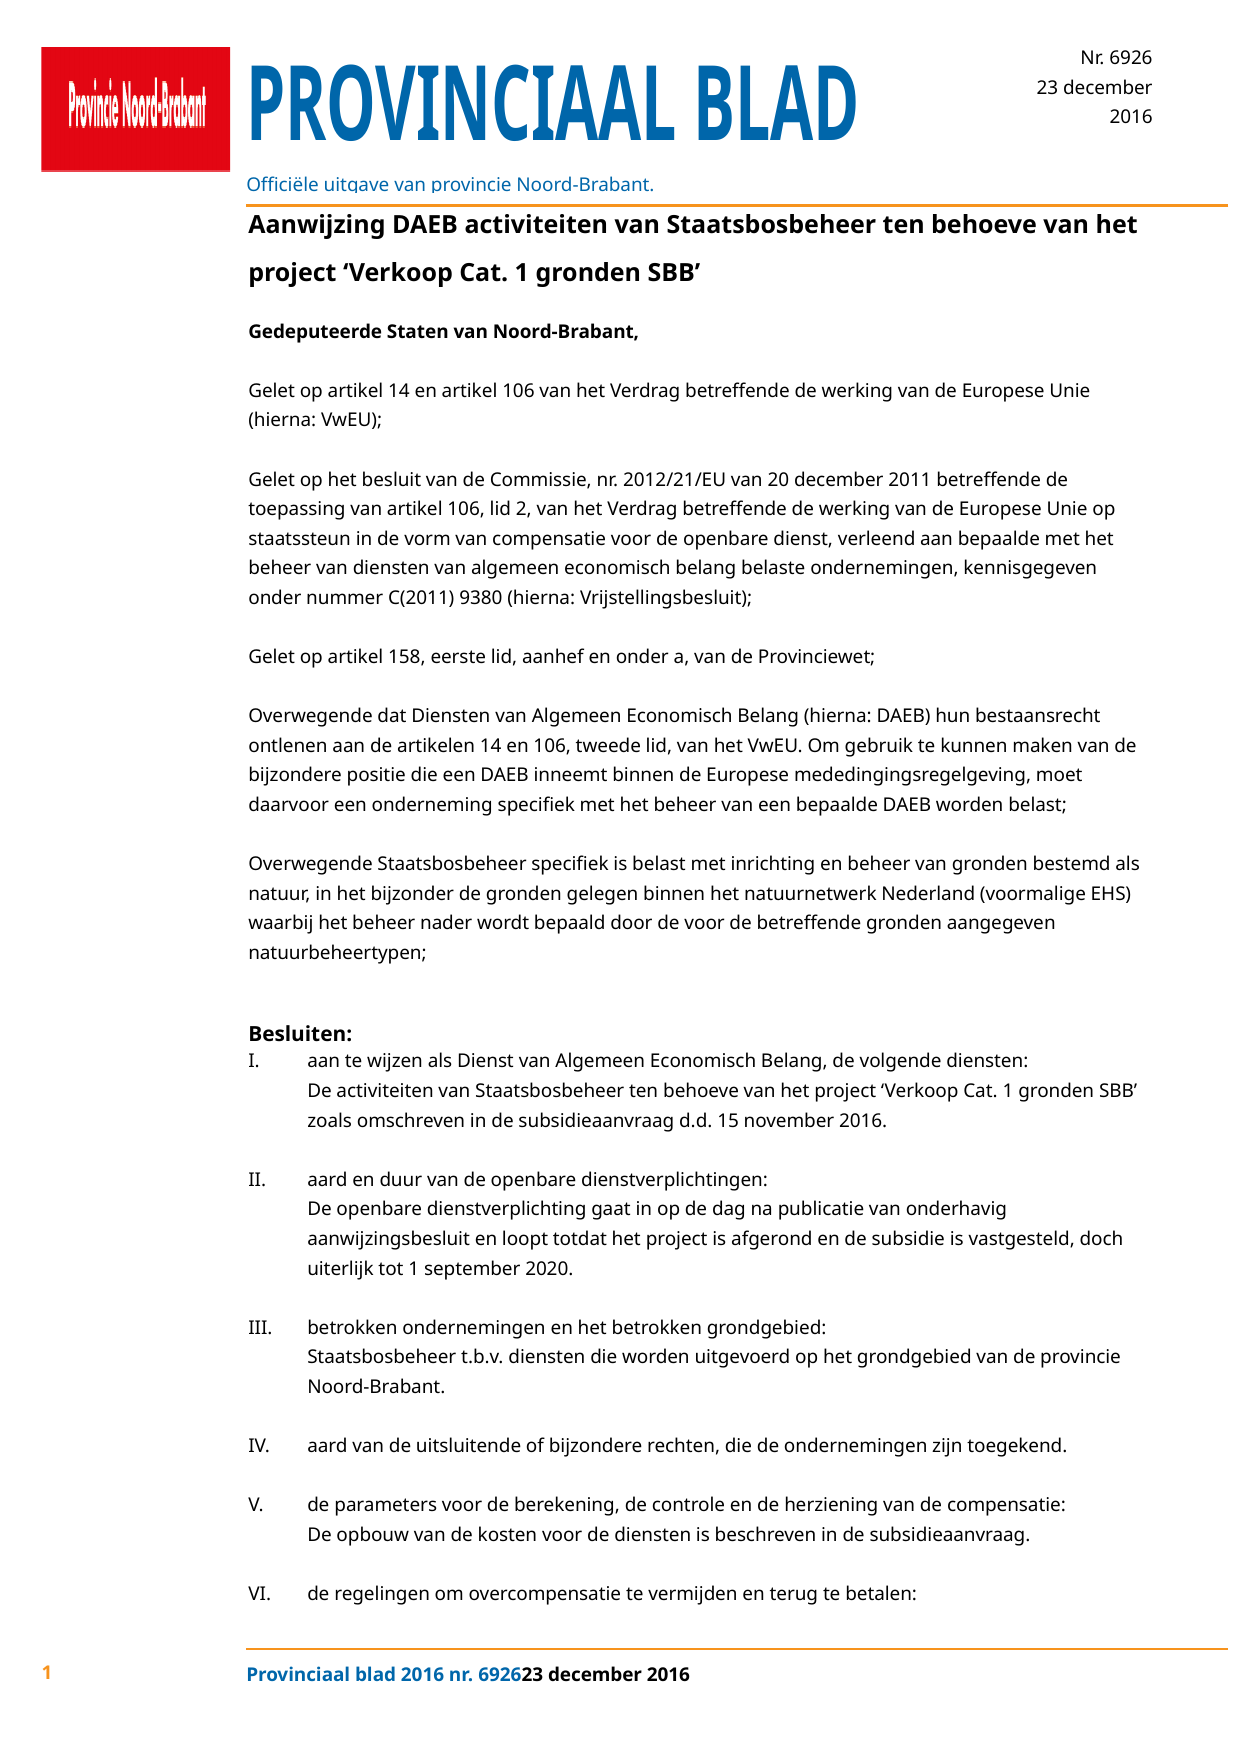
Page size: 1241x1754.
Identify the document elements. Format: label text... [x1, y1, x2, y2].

text Gelet op artikel 158, eerste lid, aanhef en onder a, van de Provinciewet; [248, 643, 1152, 669]
text Aanwijzing DAEB activiteiten van Staatsbosbeheer ten behoeve van het project ‘Verkoop Cat. 1 gronden SBB’ [248, 207, 1152, 288]
list de regelingen om overcompensatie te vermijden en terug te betalen: [248, 1580, 1152, 1606]
text Besluiten: [248, 1019, 1152, 1048]
text Gedeputeerde Staten van Noord-Brabant, [248, 318, 1152, 344]
list de parameters voor de berekening, de controle en de herziening van de compensatie: [248, 1491, 1152, 1517]
list De opbouw van de kosten voor de diensten is beschreven in de subsidieaanvraag. [248, 1521, 1152, 1547]
list betrokken ondernemingen en het betrokken grondgebied: [248, 1314, 1152, 1339]
text Overwegende Staatsbosbeheer specifiek is belast met inrichting en beheer van gronden bestemd als natuur, in het bijzonder de gronden gelegen binnen het natuurnetwerk Nederland (voormalige EHS) waarbij het beheer nader wordt bepaald door de voor de betreffende gronden aangegeven natuurbeheertypen; [248, 850, 1152, 965]
picture [41, 47, 231, 172]
text Gelet op het besluit van de Commissie, nr. 2012/21/EU van 20 december 2011 betreffende de toepassing van artikel 106, lid 2, van het Verdrag betreffende de werking van de Europese Unie op staatssteun in de vorm van compensatie voor de openbare dienst, verleend aan bepaalde met het beheer van diensten van algemeen economisch belang belaste ondernemingen, kennisgegeven onder nummer C(2011) 9380 (hierna: Vrijstellingsbesluit); [248, 466, 1152, 610]
list Staatsbosbeheer t.b.v. diensten die worden uitgevoerd op het grondgebied van de provincie Noord-Brabant. [248, 1343, 1152, 1399]
text Gelet op artikel 14 en artikel 106 van het Verdrag betreffende de werking van de Europese Unie (hierna: VwEU); [248, 377, 1152, 432]
text Overwegende dat Diensten van Algemeen Economisch Belang (hierna: DAEB) hun bestaansrecht ontlenen aan de artikelen 14 en 106, tweede lid, van het VwEU. Om gebruik te kunnen maken van de bijzondere positie die een DAEB inneemt binnen de Europese mededingingsregelgeving, moet daarvoor een onderneming specifiek met het beheer van een bepaalde DAEB worden belast; [248, 702, 1152, 817]
list aard en duur van de openbare dienstverplichtingen: [248, 1166, 1152, 1192]
list De openbare dienstverplichting gaat in op de dag na publicatie van onderhavig aanwijzingsbesluit en loopt totdat het project is afgerond en de subsidie is vastgesteld, doch uiterlijk tot 1 september 2020. [248, 1196, 1152, 1280]
list aan te wijzen als Dienst van Algemeen Economisch Belang, de volgende diensten: [248, 1048, 1152, 1073]
list De activiteiten van Staatsbosbeheer ten behoeve van het project ‘Verkoop Cat. 1 gronden SBB’ zoals omschreven in de subsidieaanvraag d.d. 15 november 2016. [248, 1077, 1152, 1132]
list aard van de uitsluitende of bijzondere rechten, die de ondernemingen zijn toegekend. [248, 1432, 1152, 1458]
